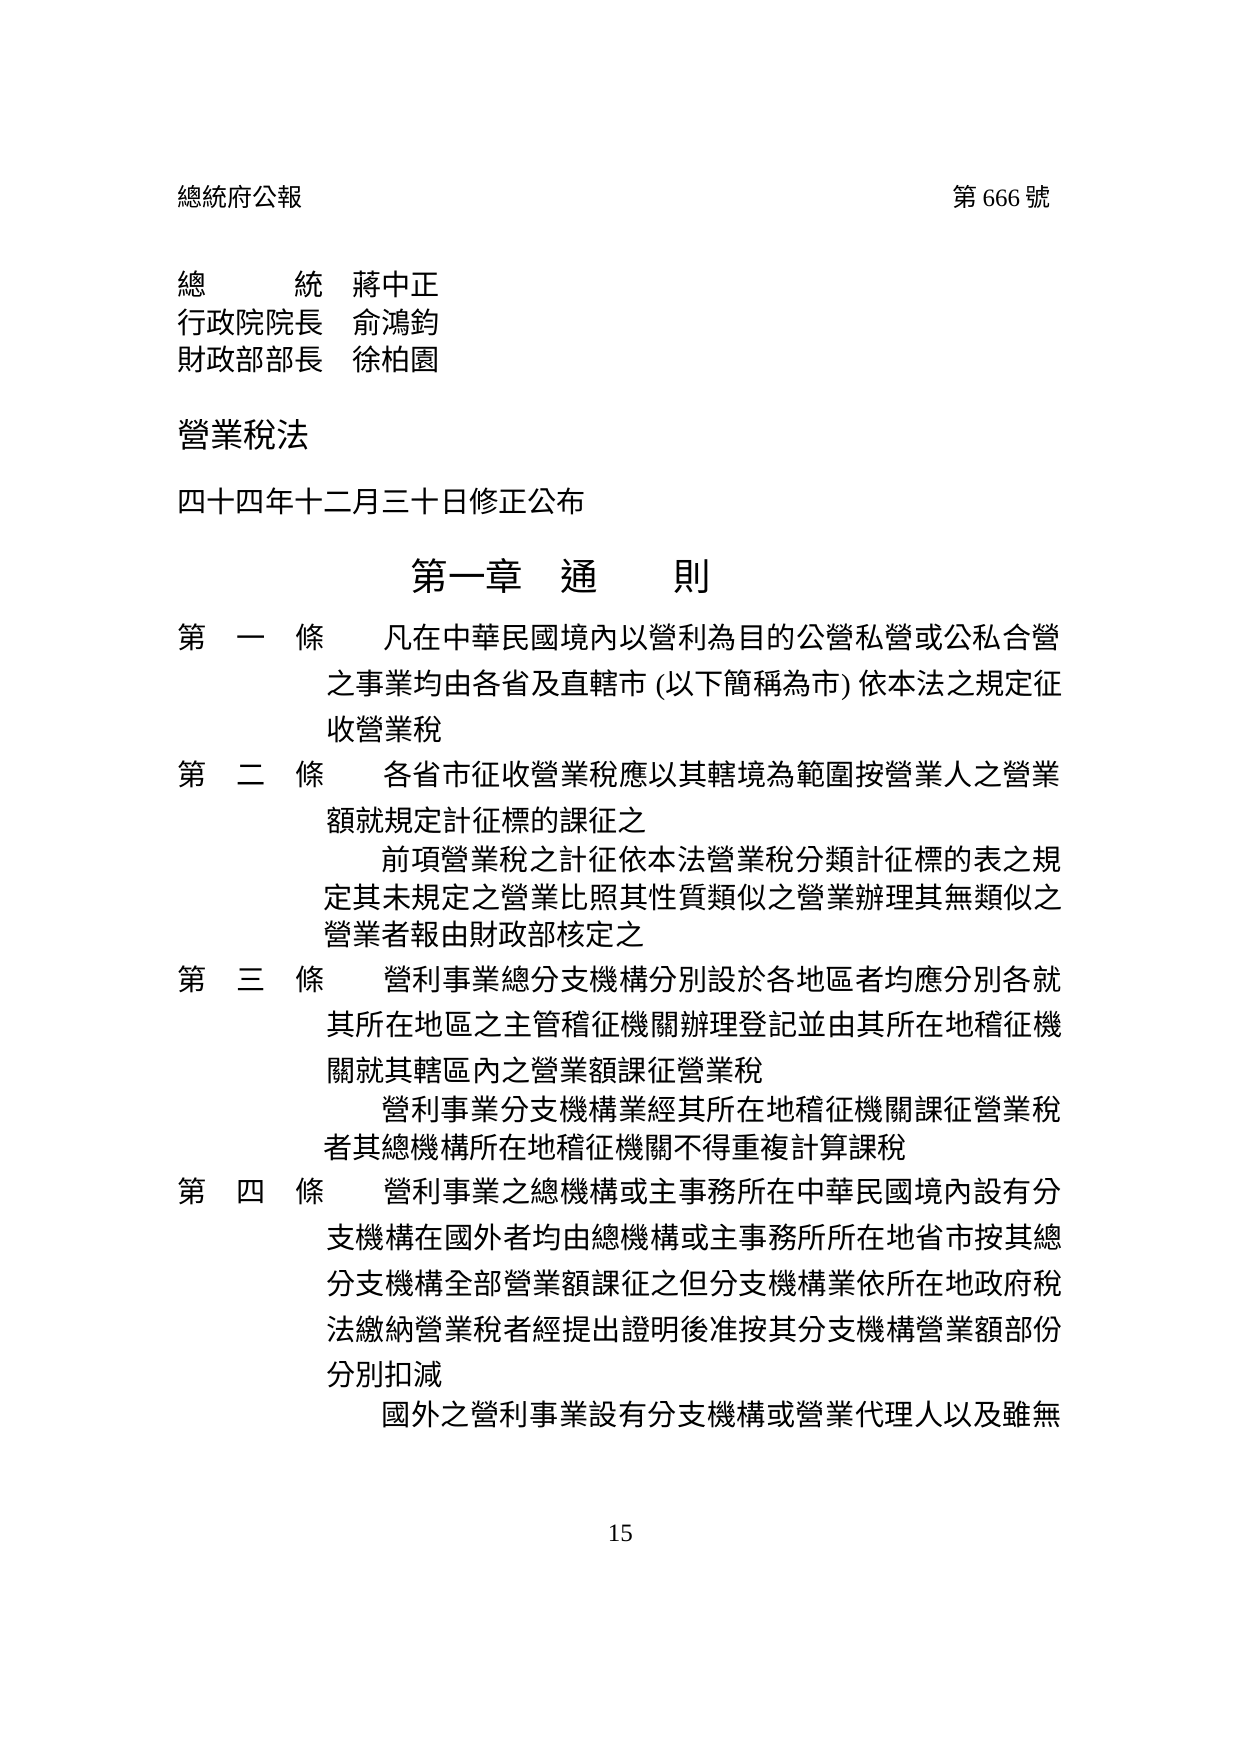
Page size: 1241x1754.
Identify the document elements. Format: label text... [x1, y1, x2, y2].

text 國外之營利事業設有分支機構或營業代理人以及雖無 [323, 1395, 1063, 1432]
text 四十四年十二月三十日修正公布 [177, 480, 1063, 520]
text 營業稅法 [177, 416, 1063, 455]
text 總 統 蔣中正 [177, 266, 1063, 303]
text 第 二 條 各省市征收營業稅應以其轄境為範圍按營業人之營業額就規定計征標的課征之 [177, 749, 1063, 841]
text 第 三 條 營利事業總分支機構分別設於各地區者均應分別各就其所在地區之主管稽征機關辦理登記並由其所在地稽征機關就其轄區內之營業額課征營業稅 [177, 953, 1063, 1091]
text 營利事業分支機構業經其所在地稽征機關課征營業稅者其總機構所在地稽征機關不得重複計算課稅 [323, 1091, 1063, 1166]
text 第一章 通 則 [411, 557, 1063, 599]
text 行政院院長 俞鴻鈞 [177, 303, 1063, 341]
text 第 四 條 營利事業之總機構或主事務所在中華民國境內設有分支機構在國外者均由總機構或主事務所所在地省市按其總分支機構全部營業額課征之但分支機構業依所在地政府稅法繳納營業稅者經提出證明後准按其分支機構營業額部份分別扣減 [177, 1166, 1063, 1395]
text 財政部部長 徐柏園 [177, 341, 1063, 378]
text 第 一 條 凡在中華民國境內以營利為目的公營私營或公私合營之事業均由各省及直轄市 (以下簡稱為市) 依本法之規定征收營業稅 [177, 612, 1063, 749]
text 前項營業稅之計征依本法營業稅分類計征標的表之規定其未規定之營業比照其性質類似之營業辦理其無類似之營業者報由財政部核定之 [323, 841, 1063, 953]
